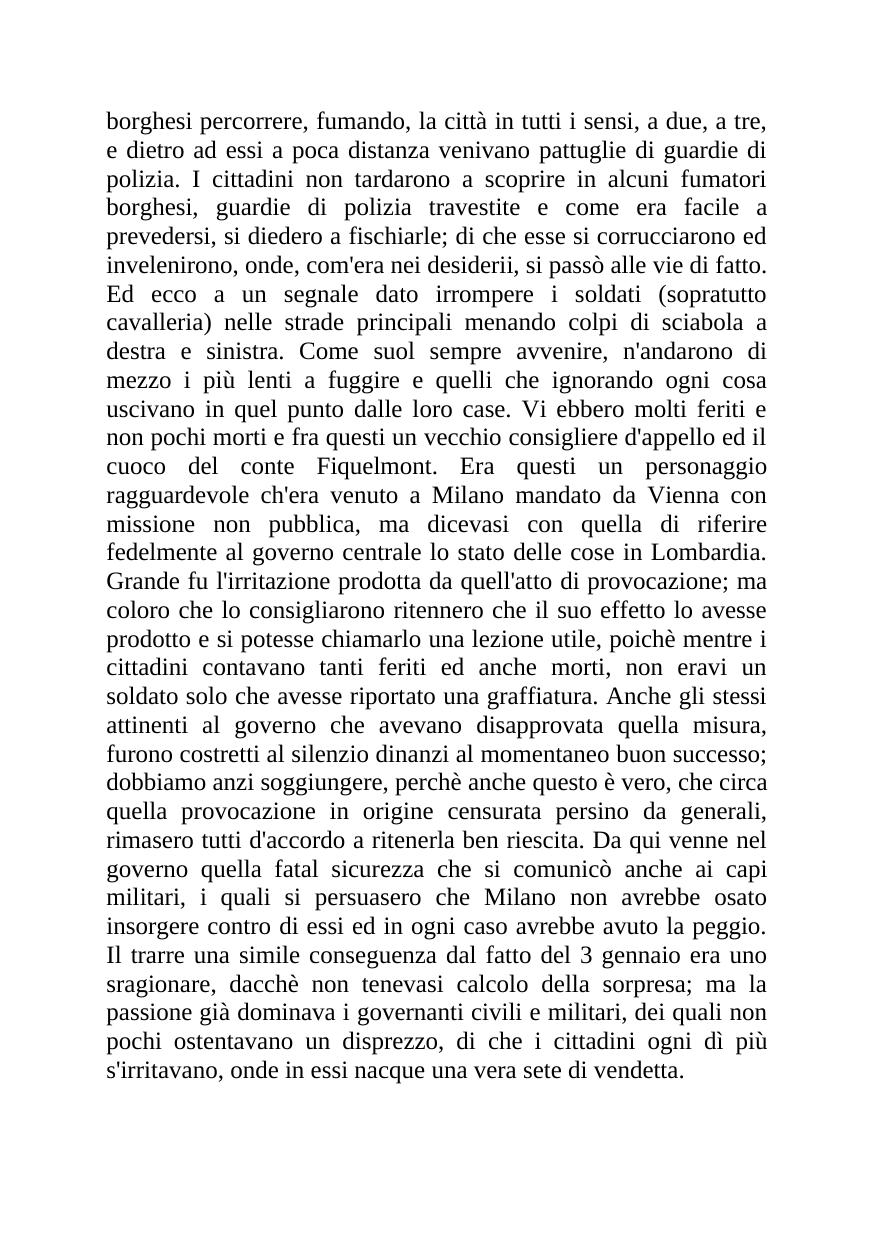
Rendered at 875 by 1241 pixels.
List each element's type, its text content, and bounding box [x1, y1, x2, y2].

text borghesi percorrere, fumando, la città in tutti i sensi, a due, a tre, e dietro ad essi a poca distanza venivano pattuglie di guardie di polizia. I cittadini non tardarono a scoprire in alcuni fumatori borghesi, guardie di polizia travestite e come era facile a prevedersi, si diedero a fischiarle; di che esse si corrucciarono ed invelenirono, onde, com'era nei desiderii, si passò alle vie di fatto. Ed ecco a un segnale dato irrompere i soldati (sopratutto cavalleria) nelle strade principali menando colpi di sciabola a destra e sinistra. Come suol sempre avvenire, n'andarono di mezzo i più lenti a fuggire e quelli che ignorando ogni cosa uscivano in quel punto dalle loro case. Vi ebbero molti feriti e non pochi morti e fra questi un vecchio consigliere d'appello ed il cuoco del conte Fiquelmont. Era questi un personaggio ragguardevole ch'era venuto a Milano mandato da Vienna con missione non pubblica, ma dicevasi con quella di riferire fedelmente al governo centrale lo stato delle cose in Lombardia. Grande fu l'irritazione prodotta da quell'atto di provocazione; ma coloro che lo consigliarono ritennero che il suo effetto lo avesse prodotto e si potesse chiamarlo una lezione utile, poichè mentre i cittadini contavano tanti feriti ed anche morti, non eravi un soldato solo che avesse riportato una graffiatura. Anche gli stessi attinenti al governo che avevano disapprovata quella misura, furono costretti al silenzio dinanzi al momentaneo buon successo; dobbiamo anzi soggiungere, perchè anche questo è vero, che circa quella provocazione in origine censurata persino da generali, rimasero tutti d'accordo a ritenerla ben riescita. Da qui venne nel governo quella fatal sicurezza che si comunicò anche ai capi militari, i quali si persuasero che Milano non avrebbe osato insorgere contro di essi ed in ogni caso avrebbe avuto la peggio. Il trarre una simile conseguenza dal fatto del 3 gennaio era uno sragionare, dacchè non tenevasi calcolo della sorpresa; ma la passione già dominava i governanti civili e militari, dei quali non pochi ostentavano un disprezzo, di che i cittadini ogni dì più s'irritavano, onde in essi nacque una vera sete di vendetta. [106, 106, 768, 1084]
